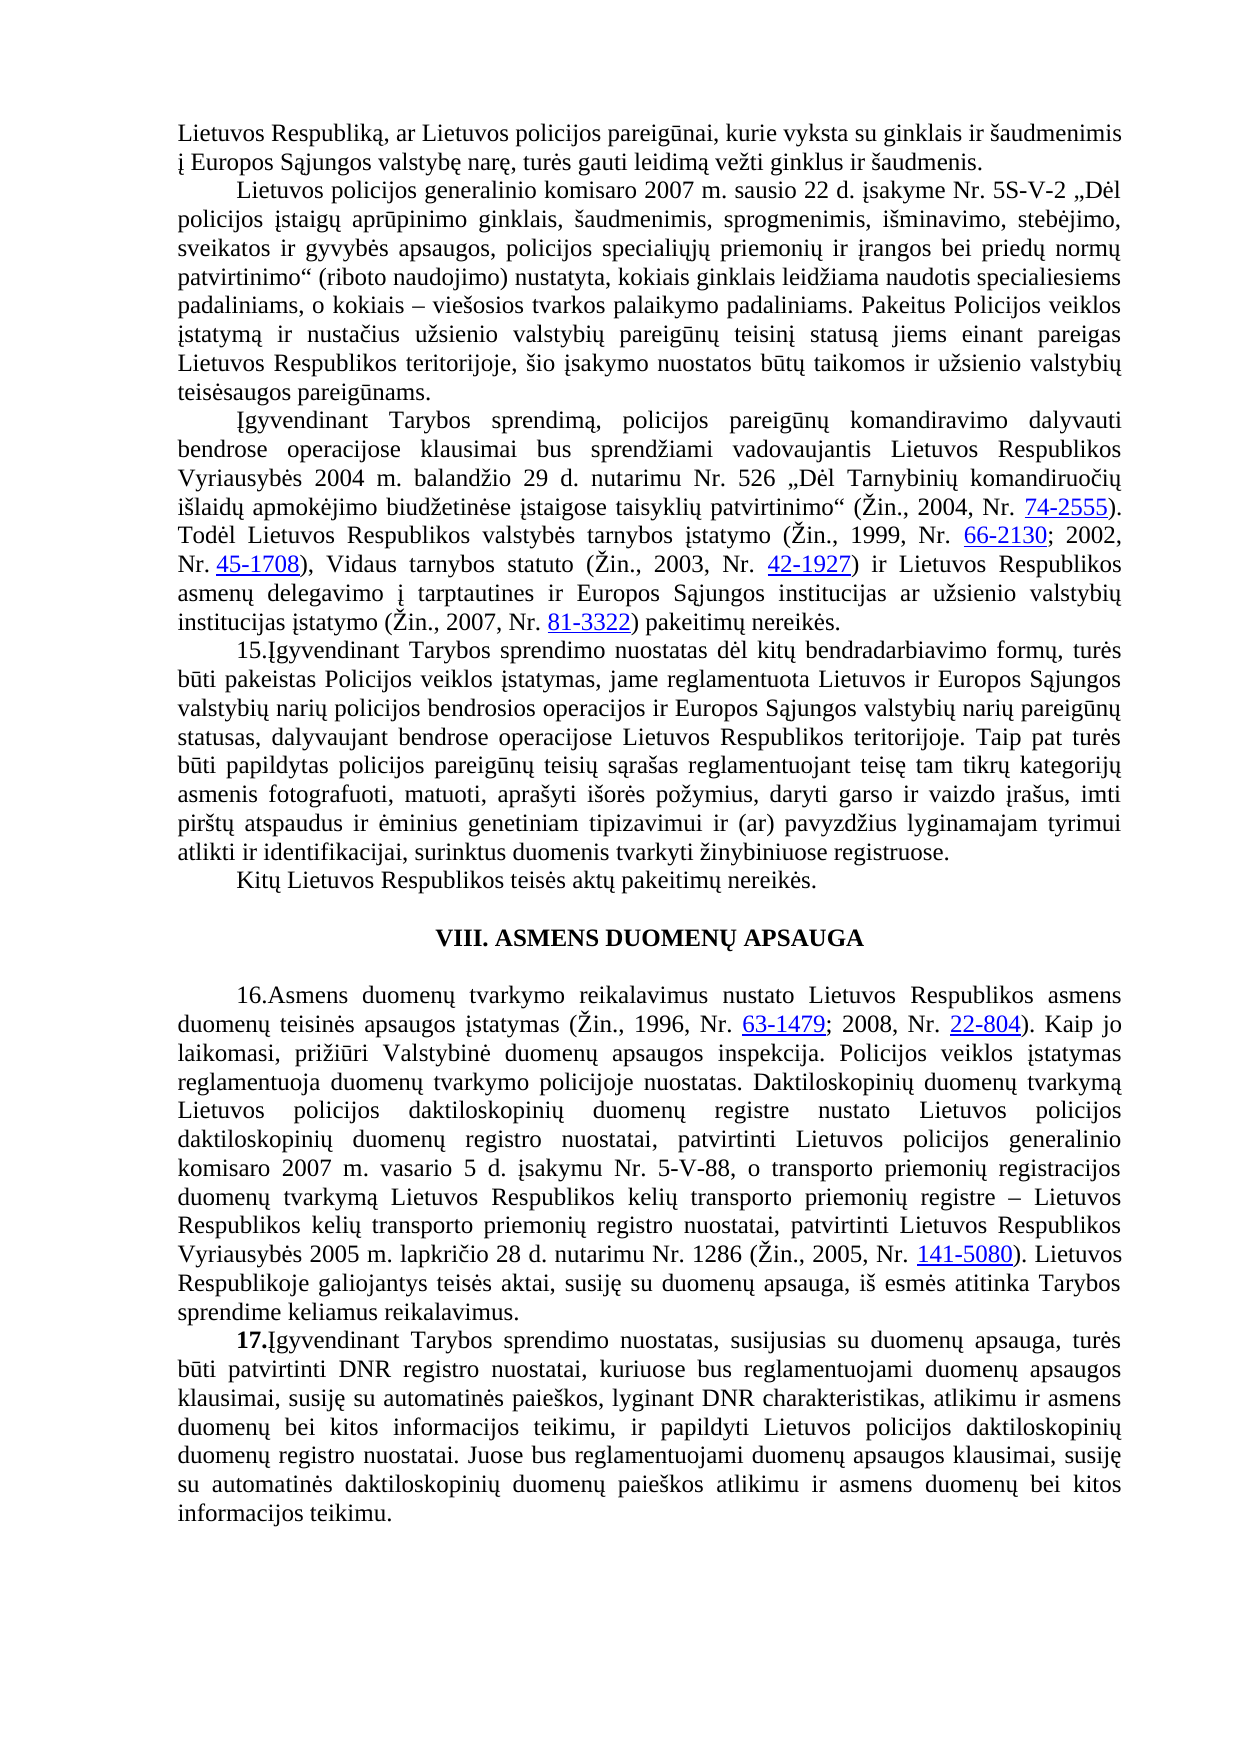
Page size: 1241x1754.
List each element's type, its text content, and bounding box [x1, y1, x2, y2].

text 17.Įgyvendinant Tarybos sprendimo nuostatas, susijusias su duomenų apsauga, turės būti patvirtinti DNR registro nuostatai, kuriuose bus reglamentuojami duomenų apsaugos klausimai, susiję su automatinės paieškos, lyginant DNR charakteristikas, atlikimu ir asmens duomenų bei kitos informacijos teikimu, ir papildyti Lietuvos policijos daktiloskopinių duomenų registro nuostatai. Juose bus reglamentuojami duomenų apsaugos klausimai, susiję su automatinės daktiloskopinių duomenų paieškos atlikimu ir asmens duomenų bei kitos informacijos teikimu. [177, 1326, 1122, 1527]
text Įgyvendinant Tarybos sprendimą, policijos pareigūnų komandiravimo dalyvauti bendrose operacijose klausimai bus sprendžiami vadovaujantis Lietuvos Respublikos Vyriausybės 2004 m. balandžio 29 d. nutarimu Nr. 526 „Dėl Tarnybinių komandiruočių išlaidų apmokėjimo biudžetinėse įstaigose taisyklių patvirtinimo“ (Žin., 2004, Nr. 74-2555). Todėl Lietuvos Respublikos valstybės tarnybos įstatymo (Žin., 1999, Nr. 66-2130; 2002, Nr. 45-1708), Vidaus tarnybos statuto (Žin., 2003, Nr. 42-1927) ir Lietuvos Respublikos asmenų delegavimo į tarptautines ir Europos Sąjungos institucijas ar užsienio valstybių institucijas įstatymo (Žin., 2007, Nr. 81-3322) pakeitimų nereikės. [177, 406, 1122, 636]
text VIII. ASMENS DUOMENŲ APSAUGA [177, 923, 1122, 952]
text Kitų Lietuvos Respublikos teisės aktų pakeitimų nereikės. [177, 866, 1122, 894]
text Lietuvos Respubliką, ar Lietuvos policijos pareigūnai, kurie vyksta su ginklais ir šaudmenimis į Europos Sąjungos valstybę narę, turės gauti leidimą vežti ginklus ir šaudmenis. [177, 118, 1122, 176]
text 16.Asmens duomenų tvarkymo reikalavimus nustato Lietuvos Respublikos asmens duomenų teisinės apsaugos įstatymas (Žin., 1996, Nr. 63-1479; 2008, Nr. 22-804). Kaip jo laikomasi, prižiūri Valstybinė duomenų apsaugos inspekcija. Policijos veiklos įstatymas reglamentuoja duomenų tvarkymo policijoje nuostatas. Daktiloskopinių duomenų tvarkymą Lietuvos policijos daktiloskopinių duomenų registre nustato Lietuvos policijos daktiloskopinių duomenų registro nuostatai, patvirtinti Lietuvos policijos generalinio komisaro 2007 m. vasario 5 d. įsakymu Nr. 5-V-88, o transporto priemonių registracijos duomenų tvarkymą Lietuvos Respublikos kelių transporto priemonių registre – Lietuvos Respublikos kelių transporto priemonių registro nuostatai, patvirtinti Lietuvos Respublikos Vyriausybės 2005 m. lapkričio 28 d. nutarimu Nr. 1286 (Žin., 2005, Nr. 141-5080). Lietuvos Respublikoje galiojantys teisės aktai, susiję su duomenų apsauga, iš esmės atitinka Tarybos sprendime keliamus reikalavimus. [177, 981, 1122, 1326]
text 15.Įgyvendinant Tarybos sprendimo nuostatas dėl kitų bendradarbiavimo formų, turės būti pakeistas Policijos veiklos įstatymas, jame reglamentuota Lietuvos ir Europos Sąjungos valstybių narių policijos bendrosios operacijos ir Europos Sąjungos valstybių narių pareigūnų statusas, dalyvaujant bendrose operacijose Lietuvos Respublikos teritorijoje. Taip pat turės būti papildytas policijos pareigūnų teisių sąrašas reglamentuojant teisę tam tikrų kategorijų asmenis fotografuoti, matuoti, aprašyti išorės požymius, daryti garso ir vaizdo įrašus, imti pirštų atspaudus ir ėminius genetiniam tipizavimui ir (ar) pavyzdžius lyginamajam tyrimui atlikti ir identifikacijai, surinktus duomenis tvarkyti žinybiniuose registruose. [177, 636, 1122, 866]
text Lietuvos policijos generalinio komisaro 2007 m. sausio 22 d. įsakyme Nr. 5S-V-2 „Dėl policijos įstaigų aprūpinimo ginklais, šaudmenimis, sprogmenimis, išminavimo, stebėjimo, sveikatos ir gyvybės apsaugos, policijos specialiųjų priemonių ir įrangos bei priedų normų patvirtinimo“ (riboto naudojimo) nustatyta, kokiais ginklais leidžiama naudotis specialiesiems padaliniams, o kokiais – viešosios tvarkos palaikymo padaliniams. Pakeitus Policijos veiklos įstatymą ir nustačius užsienio valstybių pareigūnų teisinį statusą jiems einant pareigas Lietuvos Respublikos teritorijoje, šio įsakymo nuostatos būtų taikomos ir užsienio valstybių teisėsaugos pareigūnams. [177, 176, 1122, 406]
